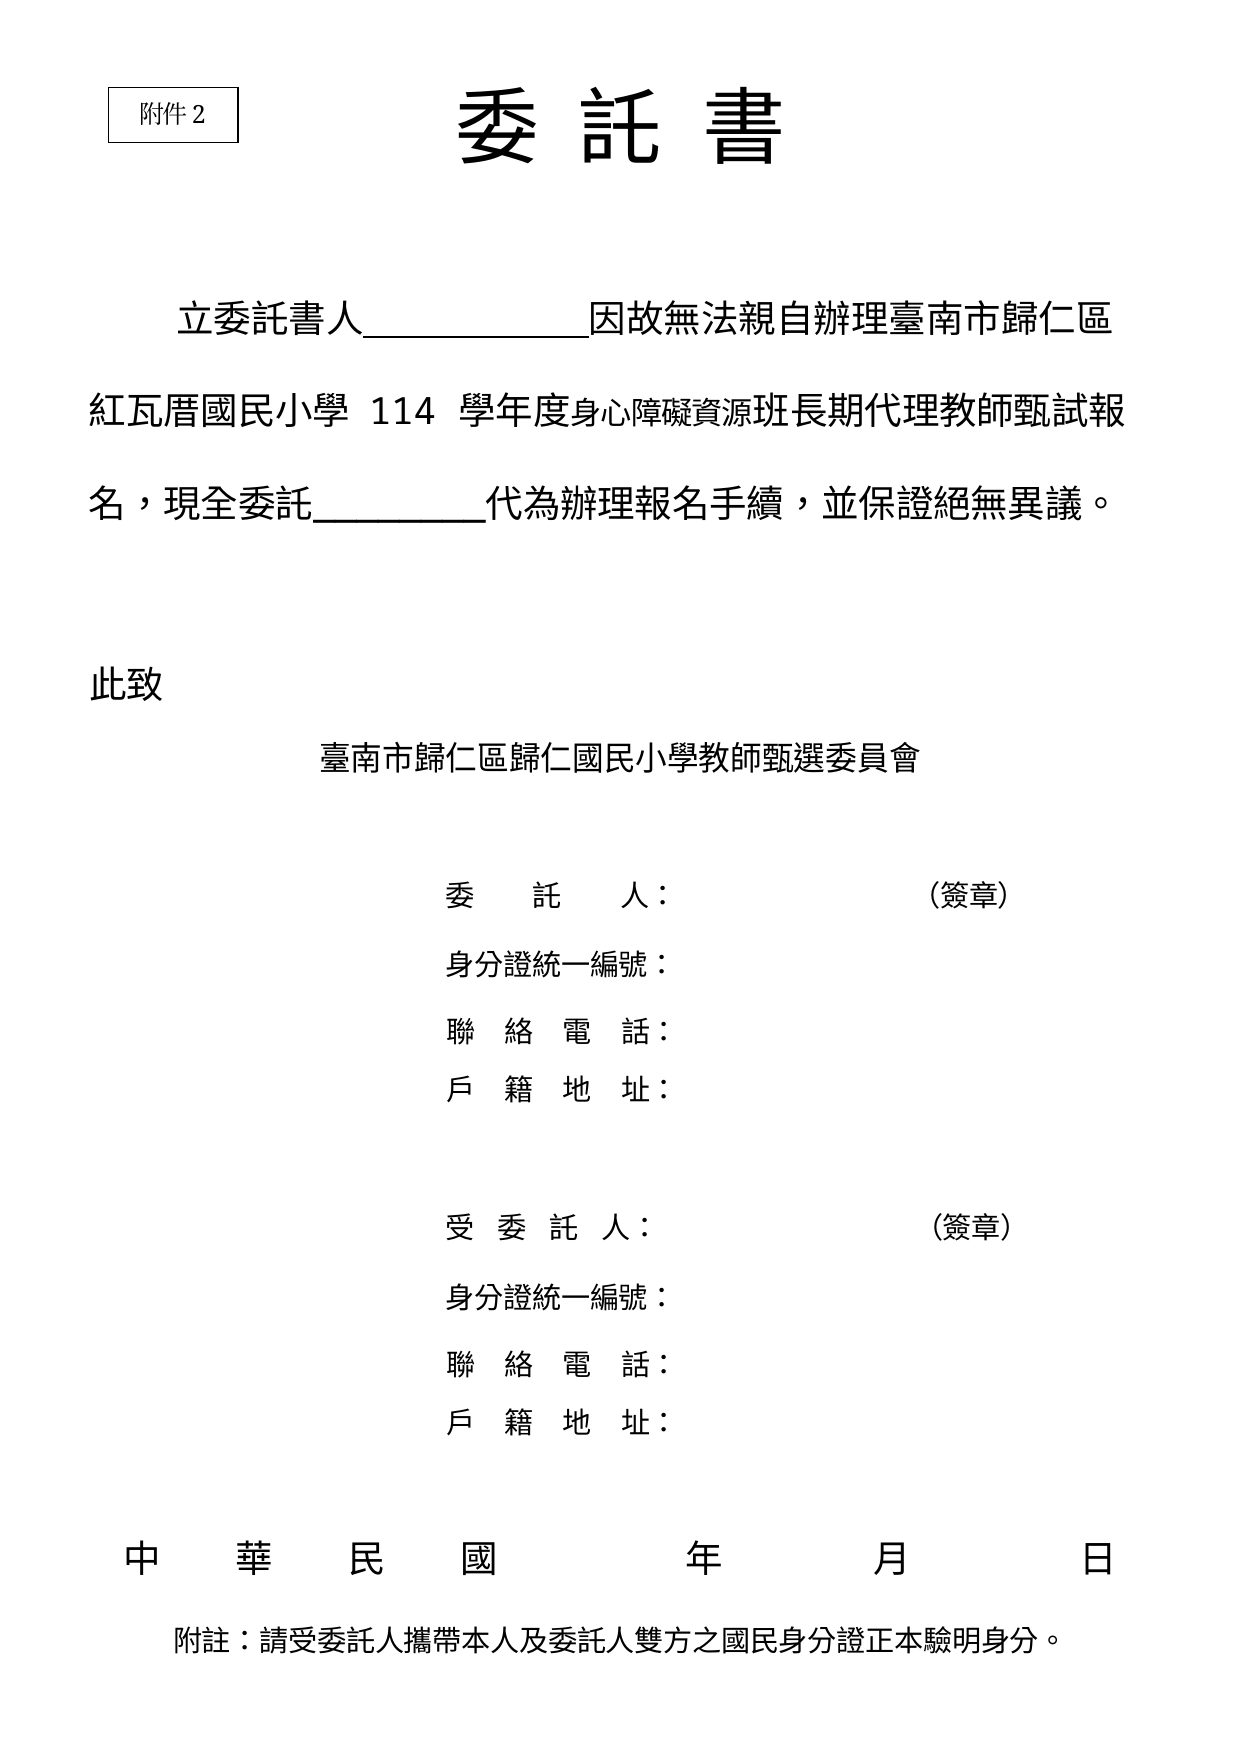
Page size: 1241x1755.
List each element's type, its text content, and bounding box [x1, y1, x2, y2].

table_header 話： [606, 1350, 684, 1396]
table_cell 戶 [441, 1063, 489, 1109]
text 受 委 託 人： （簽章）身分證統一編號： [445, 1205, 1031, 1317]
table_header 電 [548, 1350, 606, 1396]
table_cell 籍 [490, 1396, 548, 1442]
text 紅瓦厝國民小學 114 學年度身心障礙資源班長期代理教師甄試報名，現全委託________代為辦理報名手續，並保證絕無異議。 [89, 381, 1140, 528]
table_header 電 [548, 1018, 606, 1063]
table_header 聯 [441, 1350, 489, 1396]
text 臺南市歸仁區歸仁國民小學教師甄選委員會 [74, 732, 1166, 780]
table_cell 地 [548, 1063, 606, 1109]
text 委 託 書 [74, 79, 1167, 177]
table_header 話： [606, 1018, 684, 1063]
text 中 華 民 國 年 月 日 [52, 1529, 1188, 1583]
text 附件 2 [139, 94, 237, 131]
table_cell 籍 [490, 1063, 548, 1109]
table_header 絡 [490, 1350, 548, 1396]
table_cell 址： [606, 1396, 684, 1442]
table_cell 戶 [441, 1396, 489, 1442]
table_header 絡 [490, 1018, 548, 1063]
text 立委託書人 因故無法親自辦理臺南市歸仁區 [176, 289, 1188, 344]
table_cell 址： [606, 1063, 684, 1109]
table_header 聯 [441, 1018, 489, 1063]
text 委 託 人： （簽章）身分證統一編號： [445, 872, 1029, 984]
table_cell 地 [548, 1396, 606, 1442]
text 此致 [74, 655, 179, 709]
text 附註：請受委託人攜帶本人及委託人雙方之國民身分證正本驗明身分。 [74, 1618, 1167, 1660]
